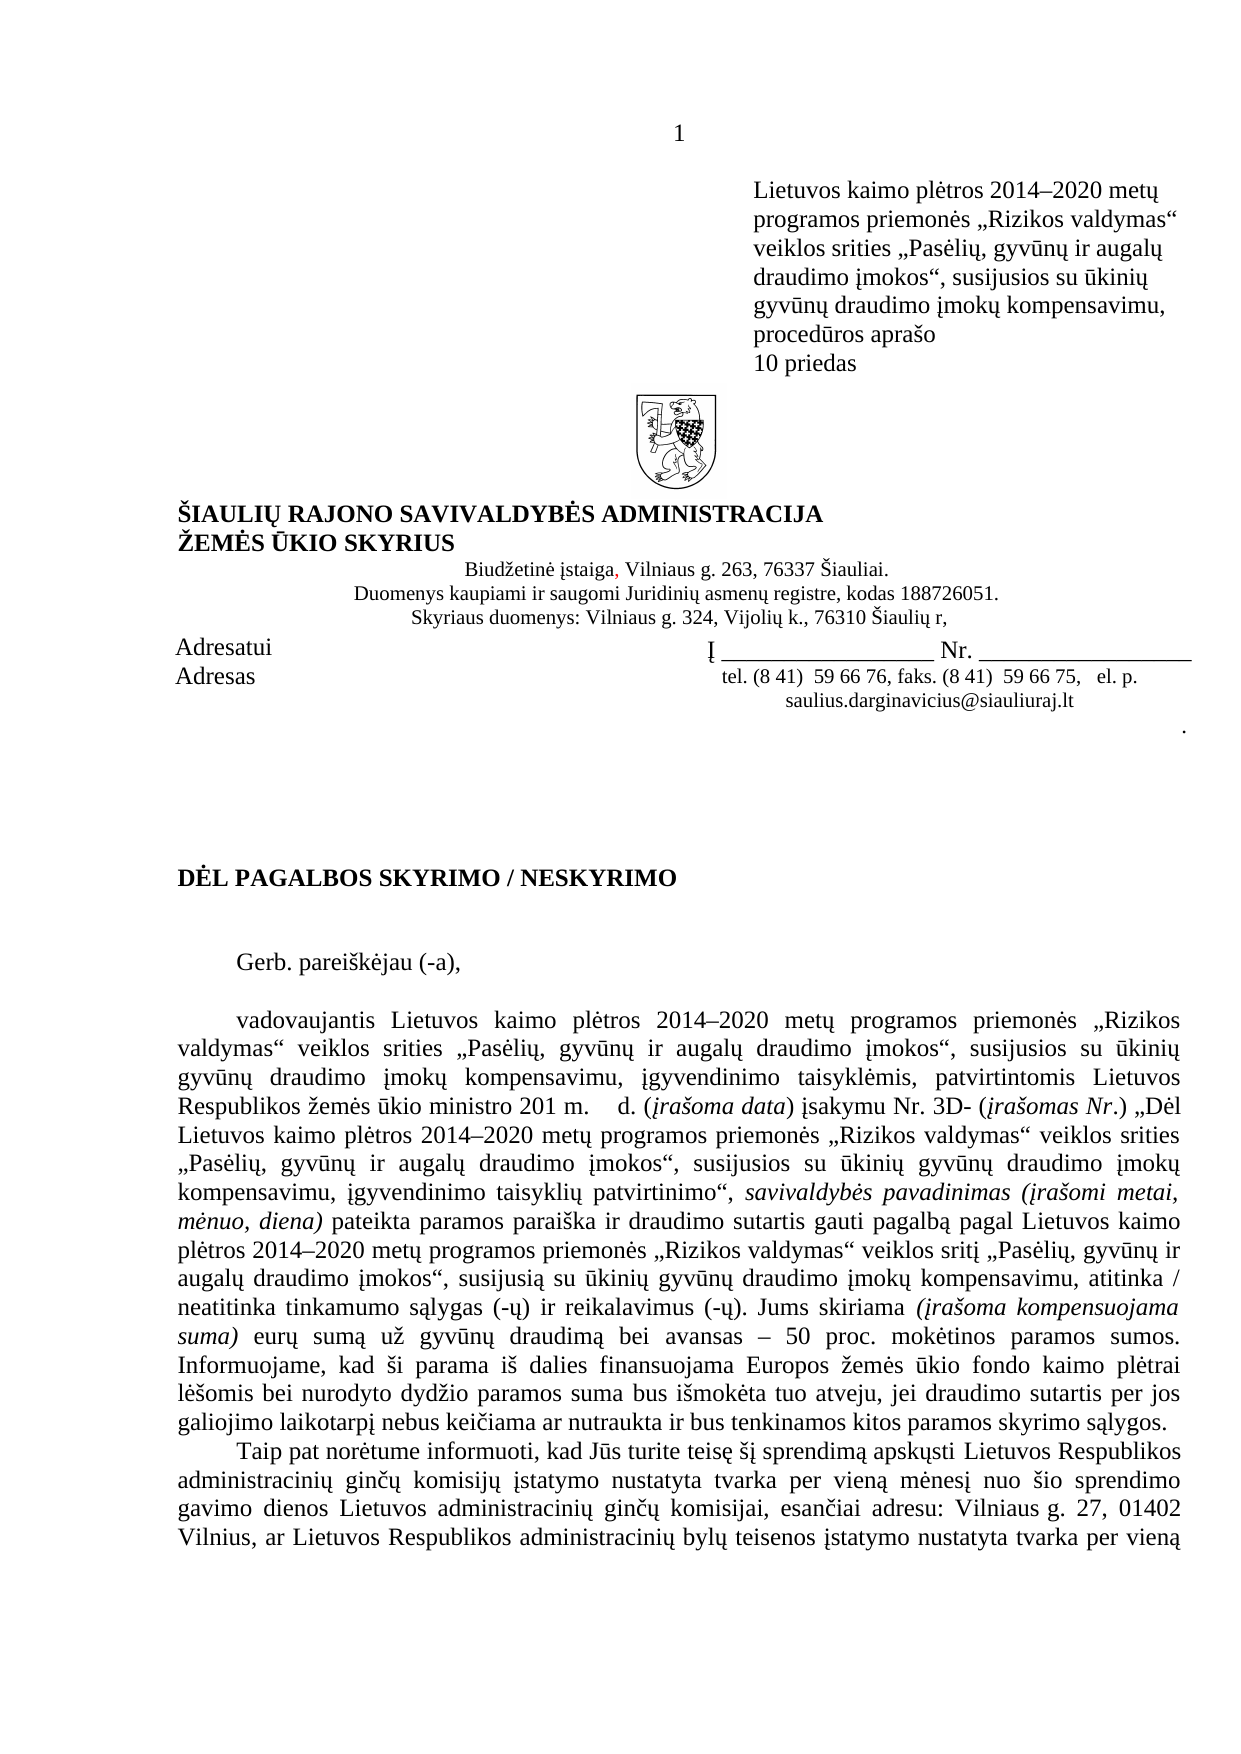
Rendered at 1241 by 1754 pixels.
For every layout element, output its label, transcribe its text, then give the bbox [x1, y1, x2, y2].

text DĖL PAGALBOS SKYRIMO / NESKYRIMO [177, 863, 1181, 892]
text Skyriaus duomenys: Vilniaus g. 324, Vijolių k., 76310 Šiaulių r, [177, 605, 1181, 629]
text Duomenys kaupiami ir saugomi Juridinių asmenų registre, kodas 188726051. [177, 581, 1181, 605]
text Lietuvos kaimo plėtros 2014–2020 metų programos priemonės „Rizikos valdymas“ veiklos srities „Pasėlių, gyvūnų ir augalų draudimo įmokos“, susijusios su ūkinių gyvūnų draudimo įmokų kompensavimu, procedūros aprašo [753, 176, 1181, 348]
text ŠIAULIŲ RAJONO SAVIVALDYBĖS ADMINISTRACIJA [177, 377, 1181, 528]
text 10 priedas [753, 348, 1181, 377]
text Taip pat norėtume informuoti, kad Jūs turite teisę šį sprendimą apskųsti Lietuvos Respublikos administracinių ginčų komisijų įstatymo nustatyta tvarka per vieną mėnesį nuo šio sprendimo gavimo dienos Lietuvos administracinių ginčų komisijai, esančiai adresu: Vilniaus g. 27, 01402 Vilnius, ar Lietuvos Respublikos administracinių bylų teisenos įstatymo nustatyta tvarka per vieną [177, 1436, 1181, 1551]
text Adresas [175, 661, 659, 690]
text tel. (8 41) 59 66 76, faks. (8 41) 59 66 75, el. p. saulius.darginavicius@siauliuraj.lt [177, 629, 1181, 712]
text Į _________________ Nr. _________________ [662, 636, 1194, 664]
text vadovaujantis Lietuvos kaimo plėtros 2014–2020 metų programos priemonės „Rizikos valdymas“ veiklos srities „Pasėlių, gyvūnų ir augalų draudimo įmokos“, susijusios su ūkinių gyvūnų draudimo įmokų kompensavimu, įgyvendinimo taisyklėmis, patvirtintomis Lietuvos Respublikos žemės ūkio ministro 201 m. d. (įrašoma data) įsakymu Nr. 3D- (įrašomas Nr.) „Dėl Lietuvos kaimo plėtros 2014–2020 metų programos priemonės „Rizikos valdymas“ veiklos srities „Pasėlių, gyvūnų ir augalų draudimo įmokos“, susijusios su ūkinių gyvūnų draudimo įmokų kompensavimu, įgyvendinimo taisyklių patvirtinimo“, savivaldybės pavadinimas (įrašomi metai, mėnuo, diena) pateikta paramos paraiška ir draudimo sutartis gauti pagalbą pagal Lietuvos kaimo plėtros 2014–2020 metų programos priemonės „Rizikos valdymas“ veiklos sritį „Pasėlių, gyvūnų ir augalų draudimo įmokos“, susijusią su ūkinių gyvūnų draudimo įmokų kompensavimu, atitinka / neatitinka tinkamumo sąlygas (-ų) ir reikalavimus (-ų). Jums skiriama (įrašoma kompensuojama suma) eurų sumą už gyvūnų draudimą bei avansas – 50 proc. mokėtinos paramos sumos. Informuojame, kad ši parama iš dalies finansuojama Europos žemės ūkio fondo kaimo plėtrai lėšomis bei nurodyto dydžio paramos suma bus išmokėta tuo atveju, jei draudimo sutartis per jos galiojimo laikotarpį nebus keičiama ar nutraukta ir bus tenkinamos kitos paramos skyrimo sąlygos. [177, 1005, 1181, 1436]
text Adresatui [175, 632, 659, 661]
text Gerb. pareiškėjau (-a), [177, 947, 1181, 976]
text ŽEMĖS ŪKIO SKYRIUS [177, 528, 1181, 557]
text . [177, 712, 1181, 739]
text Biudžetinė įstaiga, Vilniaus g. 263, 76337 Šiauliai. [177, 557, 1181, 581]
